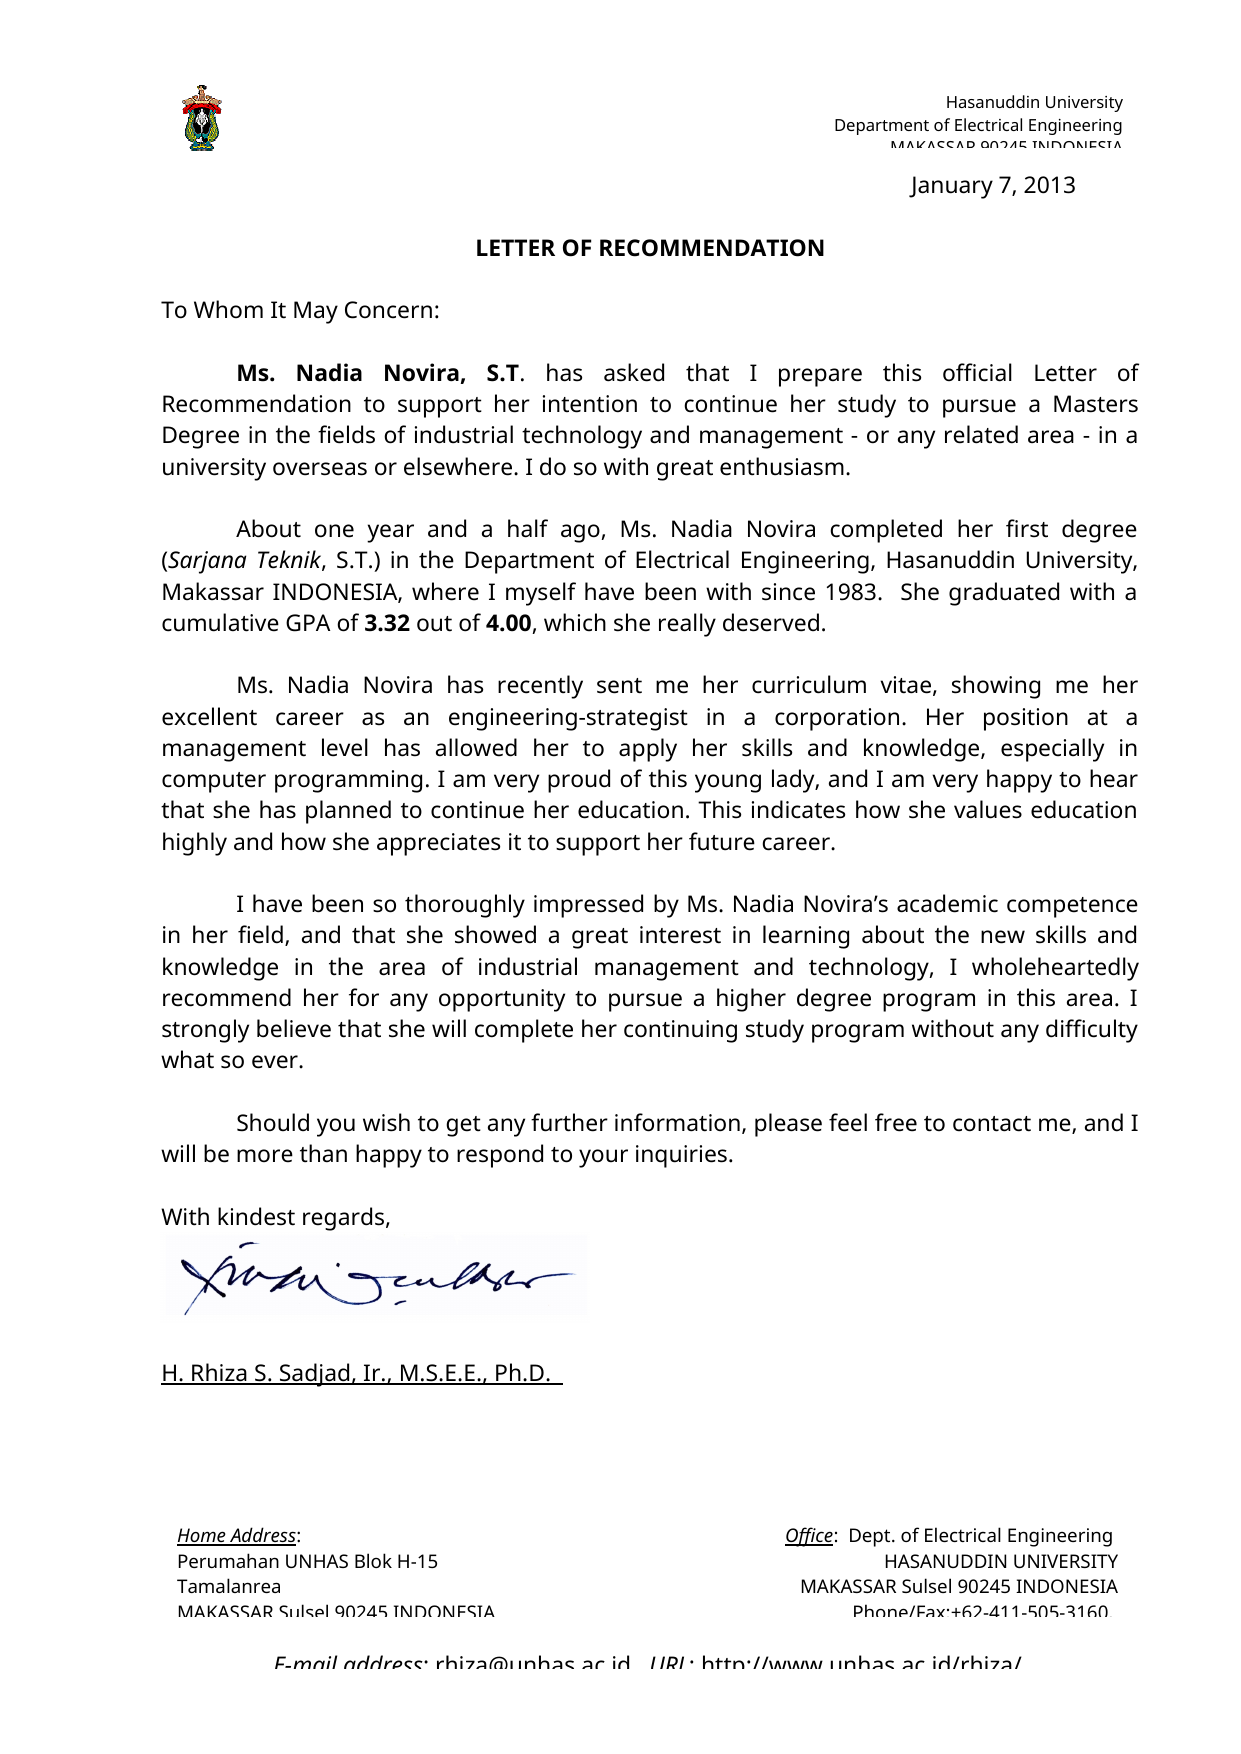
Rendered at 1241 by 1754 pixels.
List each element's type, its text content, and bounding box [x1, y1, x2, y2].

picture [177, 84, 226, 155]
text Ms. Nadia Novira has recently sent me her curriculum vitae, showing me her excellent career as an engineering-strategist in a corporation. Her position at a management level has allowed her to apply her skills and knowledge, especially in computer programming. I am very proud of this young lady, and I am very happy to hear that she has planned to continue her education. This indicates how she values education highly and how she appreciates it to support her future career. [161, 669, 1139, 857]
text To Whom It May Concern: [161, 294, 1139, 326]
text H. Rhiza S. Sadjad, Ir., M.S.E.E., Ph.D. [161, 1357, 1139, 1388]
text Should you wish to get any further information, please feel free to contact me, and I will be more than happy to respond to your inquiries. [161, 1107, 1139, 1169]
picture [160, 1232, 590, 1323]
text Ms. Nadia Novira, S.T. has asked that I prepare this official Letter of Recommendation to support her intention to continue her study to pursue a Masters Degree in the fields of industrial technology and management - or any related area - in a university overseas or elsewhere. I do so with great enthusiasm. [161, 357, 1139, 482]
text E-mail address: rhiza@unhas.ac.id URL: http://www.unhas.ac.id/rhiza/ [175, 1649, 1120, 1669]
text With kindest regards, [161, 1201, 1139, 1232]
subtitle LETTER OF RECOMMENDATION [161, 232, 1139, 263]
text About one year and a half ago, Ms. Nadia Novira completed her first degree (Sarjana Teknik, S.T.) in the Department of Electrical Engineering, Hasanuddin University, Makassar INDONESIA, where I myself have been with since 1983. She graduated with a cumulative GPA of 3.32 out of 4.00, which she really deserved. [161, 513, 1139, 638]
text January 7, 2013 [161, 169, 1139, 201]
text I have been so thoroughly impressed by Ms. Nadia Novira’s academic competence in her field, and that she showed a great interest in learning about the new skills and knowledge in the area of industrial management and technology, I wholeheartedly recommend her for any opportunity to pursue a higher degree program in this area. I strongly believe that she will complete her continuing study program without any difficulty what so ever. [161, 888, 1139, 1076]
